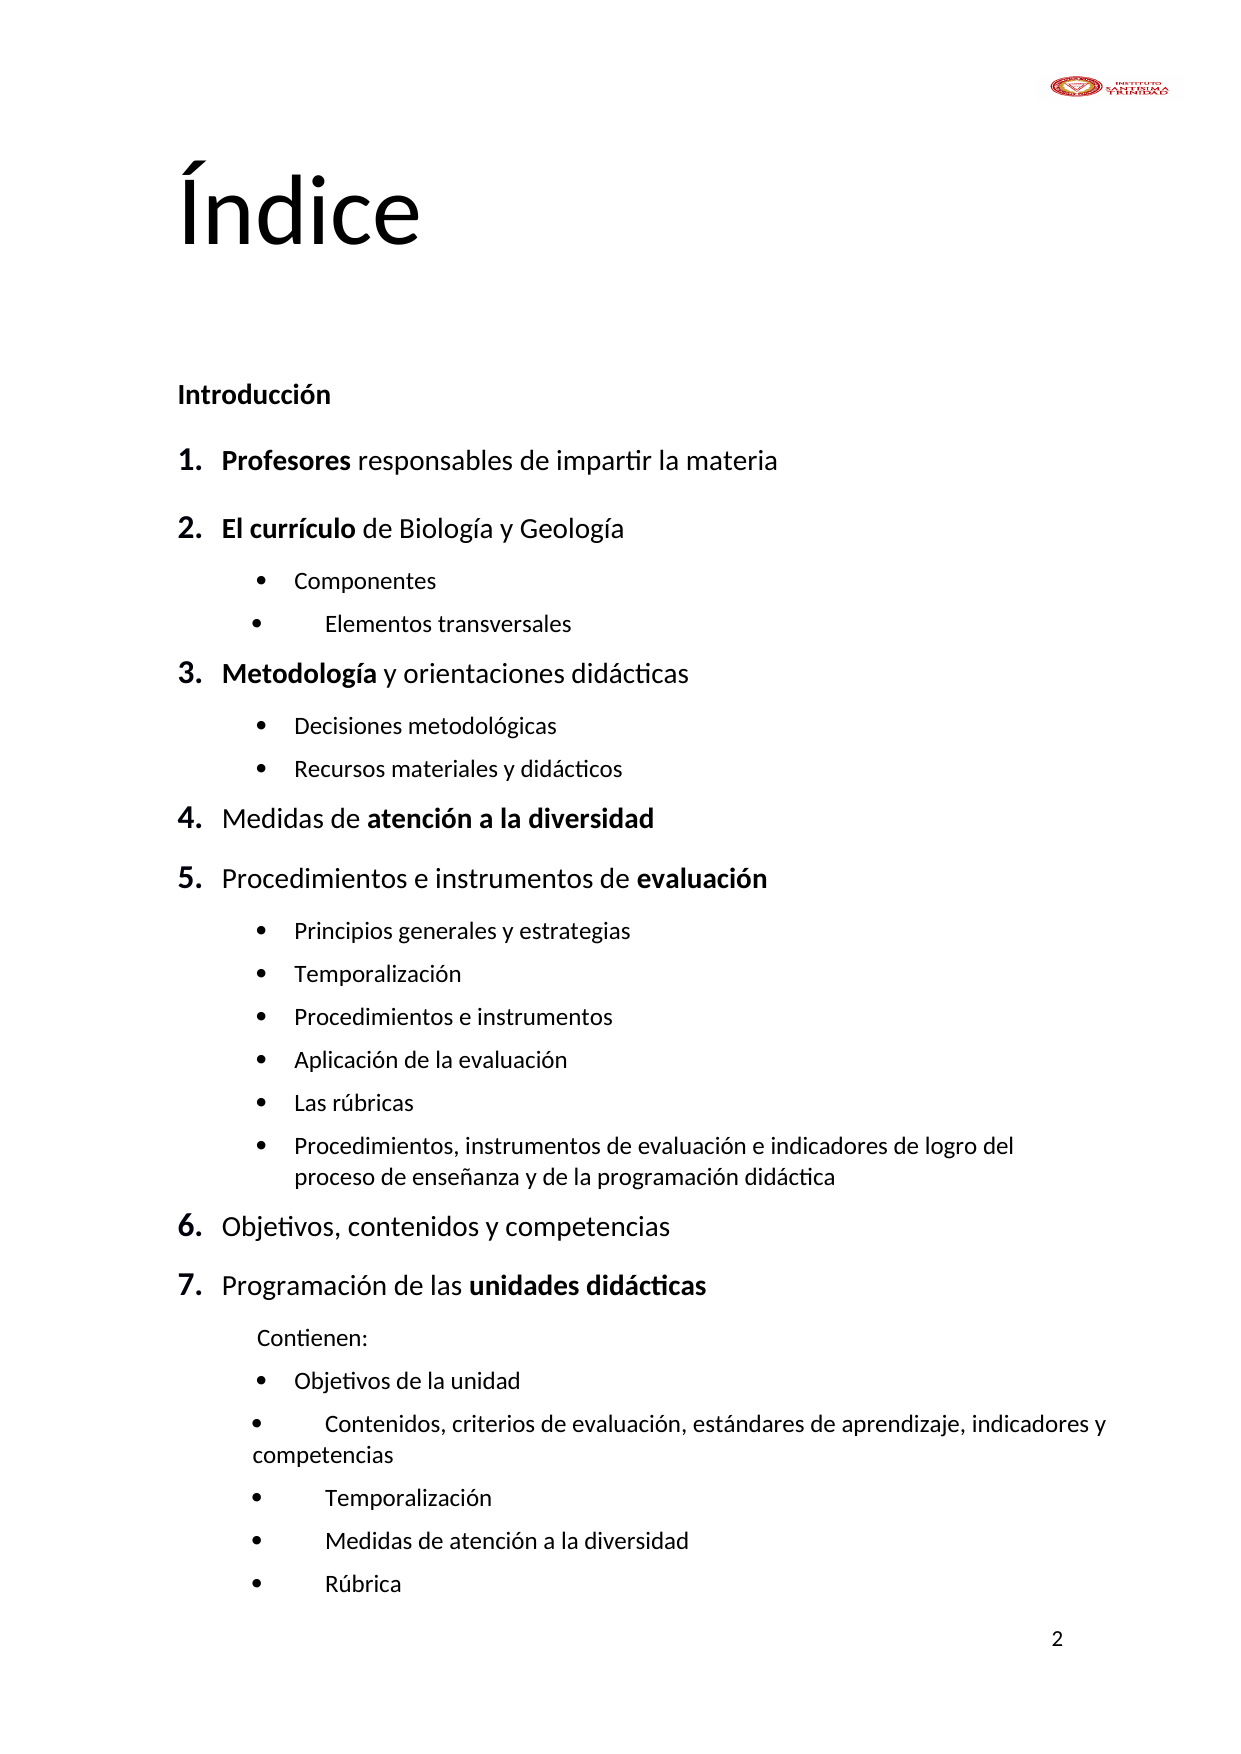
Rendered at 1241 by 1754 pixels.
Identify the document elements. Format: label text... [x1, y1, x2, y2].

list Las rúbricas [257, 1087, 1063, 1118]
list El currículo de Biología y Geología [177, 506, 1107, 547]
list Elementos transversales [252, 608, 1107, 639]
text Introducción [177, 376, 1107, 412]
list Medidas de atención a la diversidad [252, 1525, 1107, 1555]
list Objetivos, contenidos y competencias [177, 1204, 1107, 1244]
list Procedimientos e instrumentos [257, 1001, 1063, 1032]
list Principios generales y estrategias [257, 915, 1063, 946]
list Metodología y orientaciones didácticas [177, 651, 1107, 692]
picture [1034, 73, 1185, 102]
list Contenidos, criterios de evaluación, estándares de aprendizaje, indicadores y competencias [252, 1408, 1107, 1469]
list Recursos materiales y didácticos [257, 753, 1063, 784]
list Objetivos de la unidad [257, 1365, 1107, 1396]
list Temporalización [252, 1482, 1107, 1512]
list Procedimientos, instrumentos de evaluación e indicadores de logro del proceso de enseñanza y de la programación didáctica [257, 1130, 1063, 1191]
list Aplicación de la evaluación [257, 1044, 1063, 1074]
list Programación de las unidades didácticas [177, 1263, 1107, 1304]
list Medidas de atención a la diversidad [177, 796, 1107, 837]
list Profesores responsables de impartir la materia [177, 438, 1181, 479]
text Contienen: [257, 1322, 1107, 1353]
list Procedimientos e instrumentos de evaluación [177, 856, 1107, 896]
list Decisiones metodológicas [257, 710, 1063, 741]
list Rúbrica [252, 1568, 1107, 1598]
list Temporalización [257, 958, 1063, 988]
list Componentes [257, 565, 1107, 596]
text Índice [177, 148, 1107, 270]
